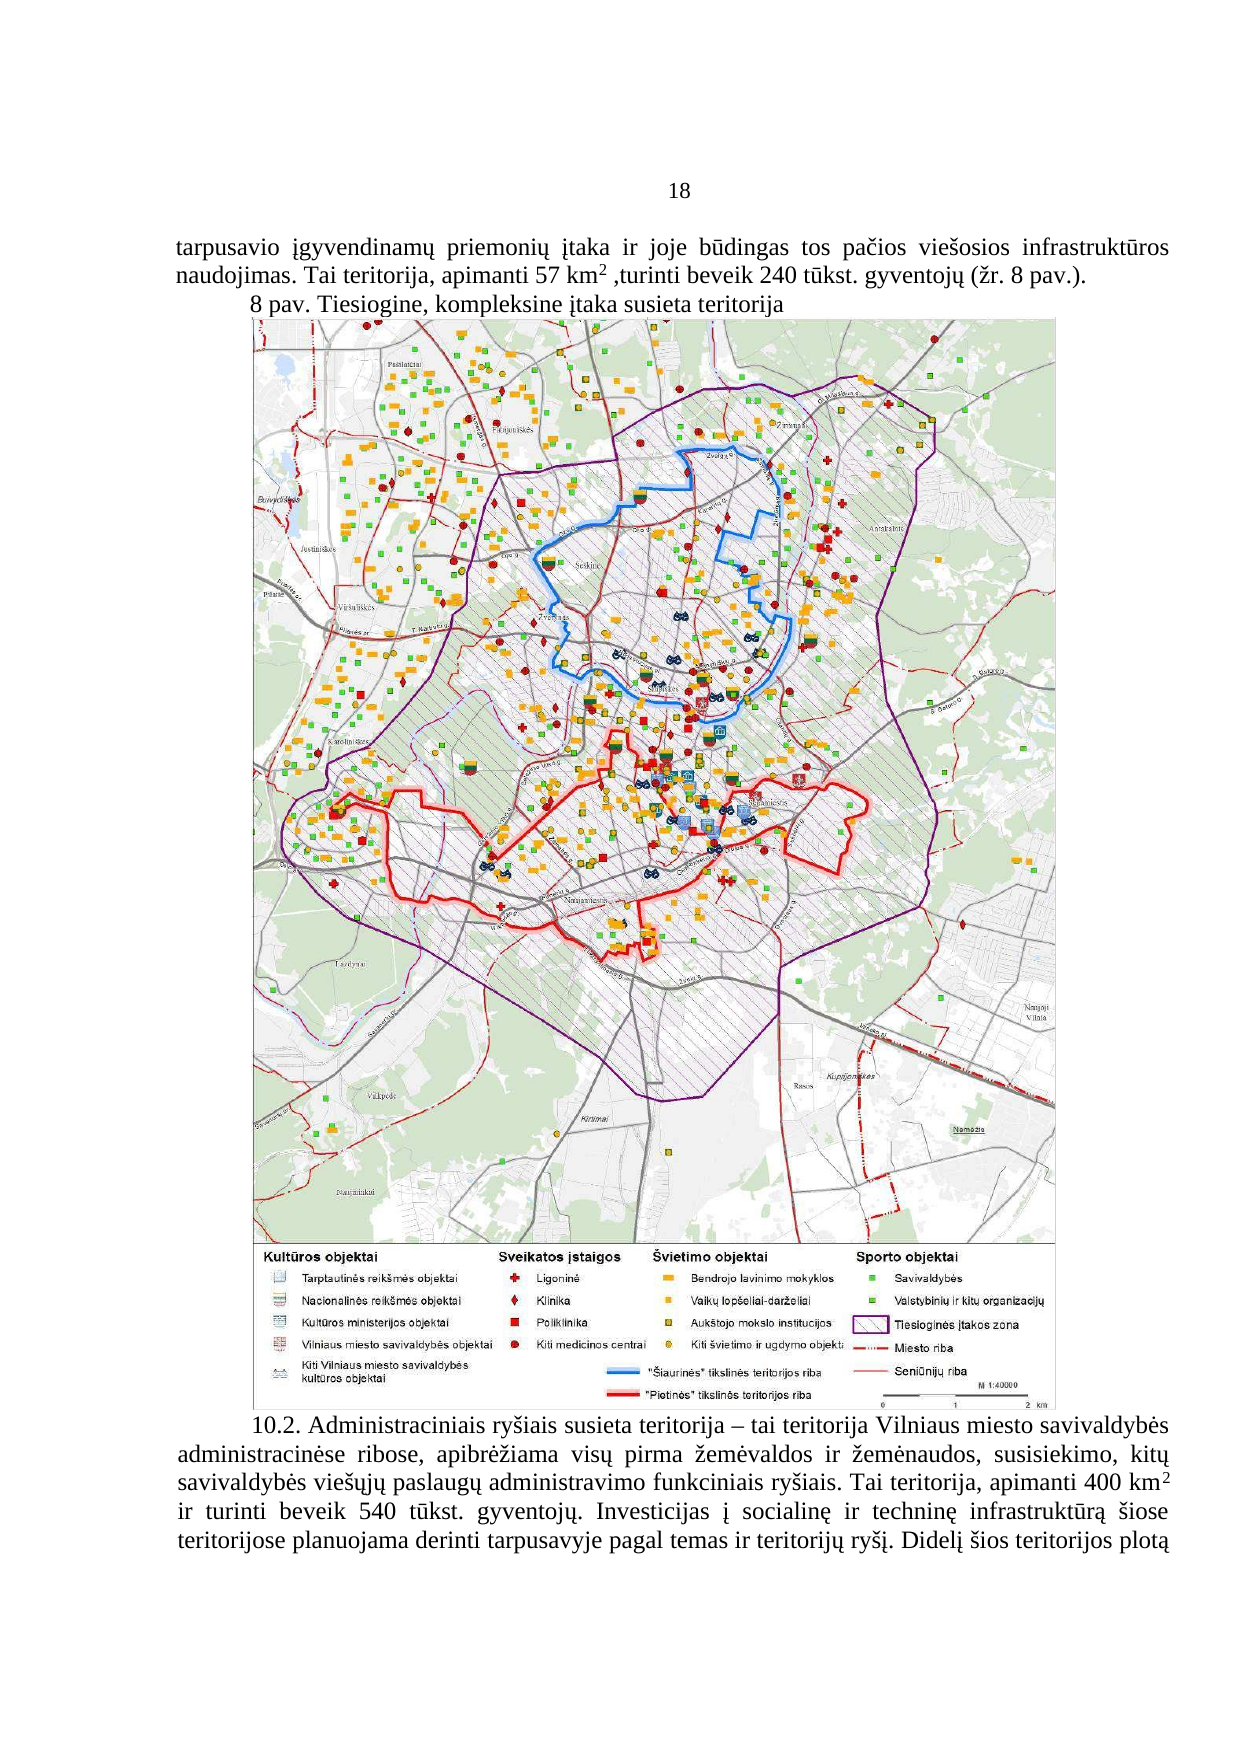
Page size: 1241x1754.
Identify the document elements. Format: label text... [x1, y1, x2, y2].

text 10.2. Administraciniais ryšiais susieta teritorija – tai teritorija Vilniaus miesto savivaldybės administracinėse ribose, apibrėžiama visų pirma žemėvaldos ir žemėnaudos, susisiekimo, kitų savivaldybės viešųjų paslaugų administravimo funkciniais ryšiais. Tai teritorija, apimanti 400 km2 ir turinti beveik 540 tūkst. gyventojų. Investicijas į socialinę ir techninę infrastruktūrą šiose teritorijose planuojama derinti tarpusavyje pagal temas ir teritorijų ryšį. Didelį šios teritorijos plotą [177, 1410, 1170, 1554]
text tarpusavio įgyvendinamų priemonių įtaka ir joje būdingas tos pačios viešosios infrastruktūros naudojimas. Tai teritorija, apimanti 57 km2 ,turinti beveik 240 tūkst. gyventojų (žr. 8 pav.). [176, 232, 1170, 289]
text 8 pav. Tiesiogine, kompleksine įtaka susieta teritorija [176, 289, 1170, 318]
